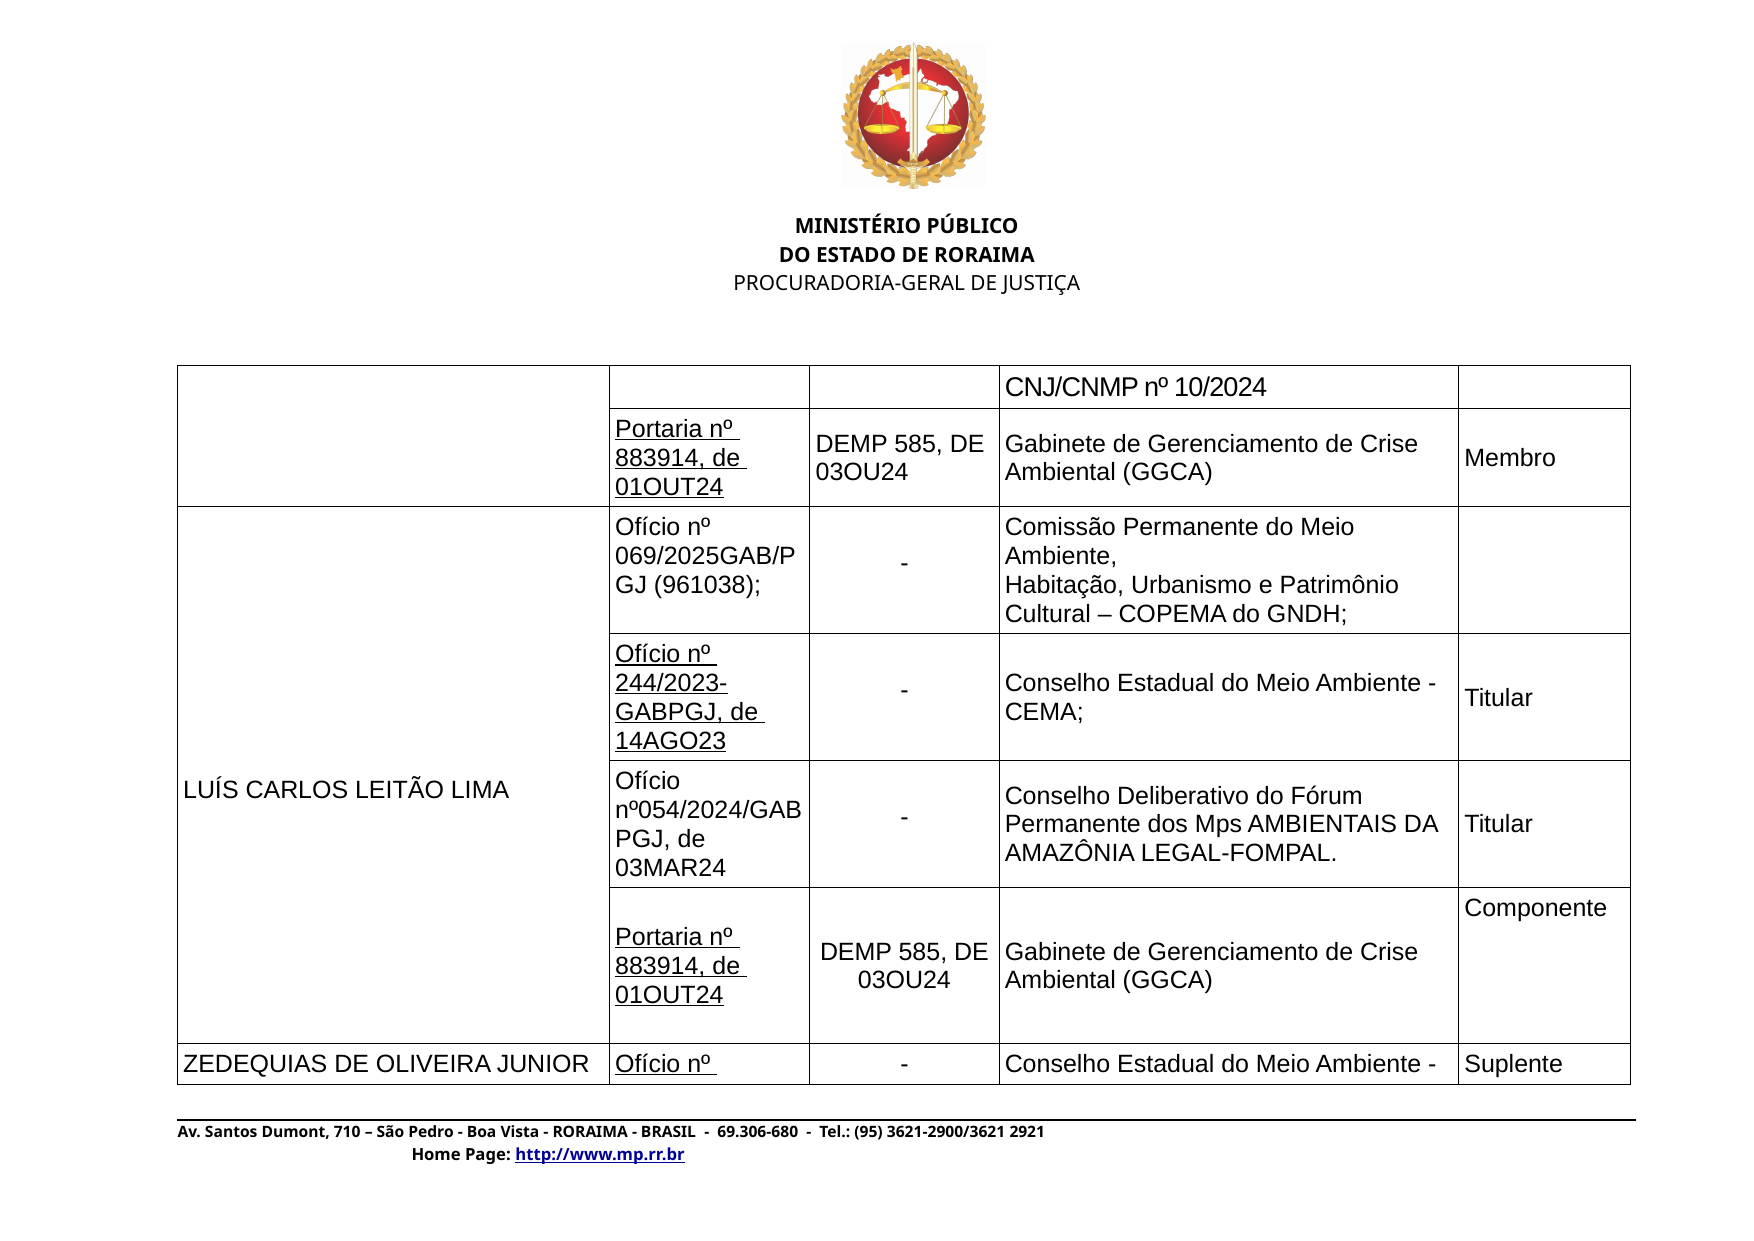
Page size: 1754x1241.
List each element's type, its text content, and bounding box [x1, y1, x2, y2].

table_cell Conselho Deliberativo do Fórum Permanente dos Mps AMBIENTAIS DA AMAZÔNIA LEGAL-FOMPAL. [1000, 761, 1458, 887]
table_cell Conselho Estadual do Meio Ambiente [1000, 1044, 1458, 1083]
table_cell Ofício nº 069/2025GAB/PGJ (961038); [610, 507, 809, 633]
table_cell DEMP 585, DE 03OU24 [810, 888, 999, 1043]
table_cell Titular [1459, 634, 1630, 760]
table_cell Gabinete de Gerenciamento de Crise Ambiental (GGCA) [1000, 888, 1458, 1043]
table_cell [1459, 507, 1630, 633]
table_cell - [810, 1044, 999, 1083]
table_cell Comissão Permanente do Meio Ambiente, Habitação, Urbanismo e Patrimônio Cultural – COPEMA do GNDH; [1000, 507, 1458, 633]
table_cell Suplente [1459, 1044, 1630, 1083]
table_cell Gabinete de Gerenciamento de Crise Ambiental (GGCA) [1000, 409, 1458, 506]
table_cell Membro [1459, 409, 1630, 506]
table_cell LUÍS CARLOS LEITÃO LIMA [178, 507, 609, 1043]
table_cell Conselho Estadual do Meio Ambiente -CEMA; [1000, 634, 1458, 760]
table_cell Ofício nº [610, 1044, 809, 1083]
table_cell - [810, 507, 999, 633]
table_cell [178, 366, 609, 506]
table_cell Componente [1459, 888, 1630, 1043]
table_cell - [810, 634, 999, 760]
table_cell Titular [1459, 761, 1630, 887]
table_cell Portaria nº 883914, de 01OUT24 [610, 409, 809, 506]
table_cell [610, 366, 809, 408]
table_cell Ofício nº 244/2023-GABPGJ, de 14AGO23 [610, 634, 809, 760]
table_cell ZEDEQUIAS DE OLIVEIRA JUNIOR [178, 1044, 609, 1083]
table_cell - [810, 761, 999, 887]
picture [841, 42, 986, 189]
table_cell CNJ/CNMP nº 10/2024 [1000, 366, 1458, 408]
table_cell [1459, 366, 1630, 408]
table_cell DEMP 585, DE 03OU24 [810, 409, 999, 506]
table_cell - [810, 366, 999, 408]
table_cell Ofício nº054/2024/GABPGJ, de 03MAR24 [610, 761, 809, 887]
table_cell Portaria nº 883914, de 01OUT24 [610, 888, 809, 1043]
